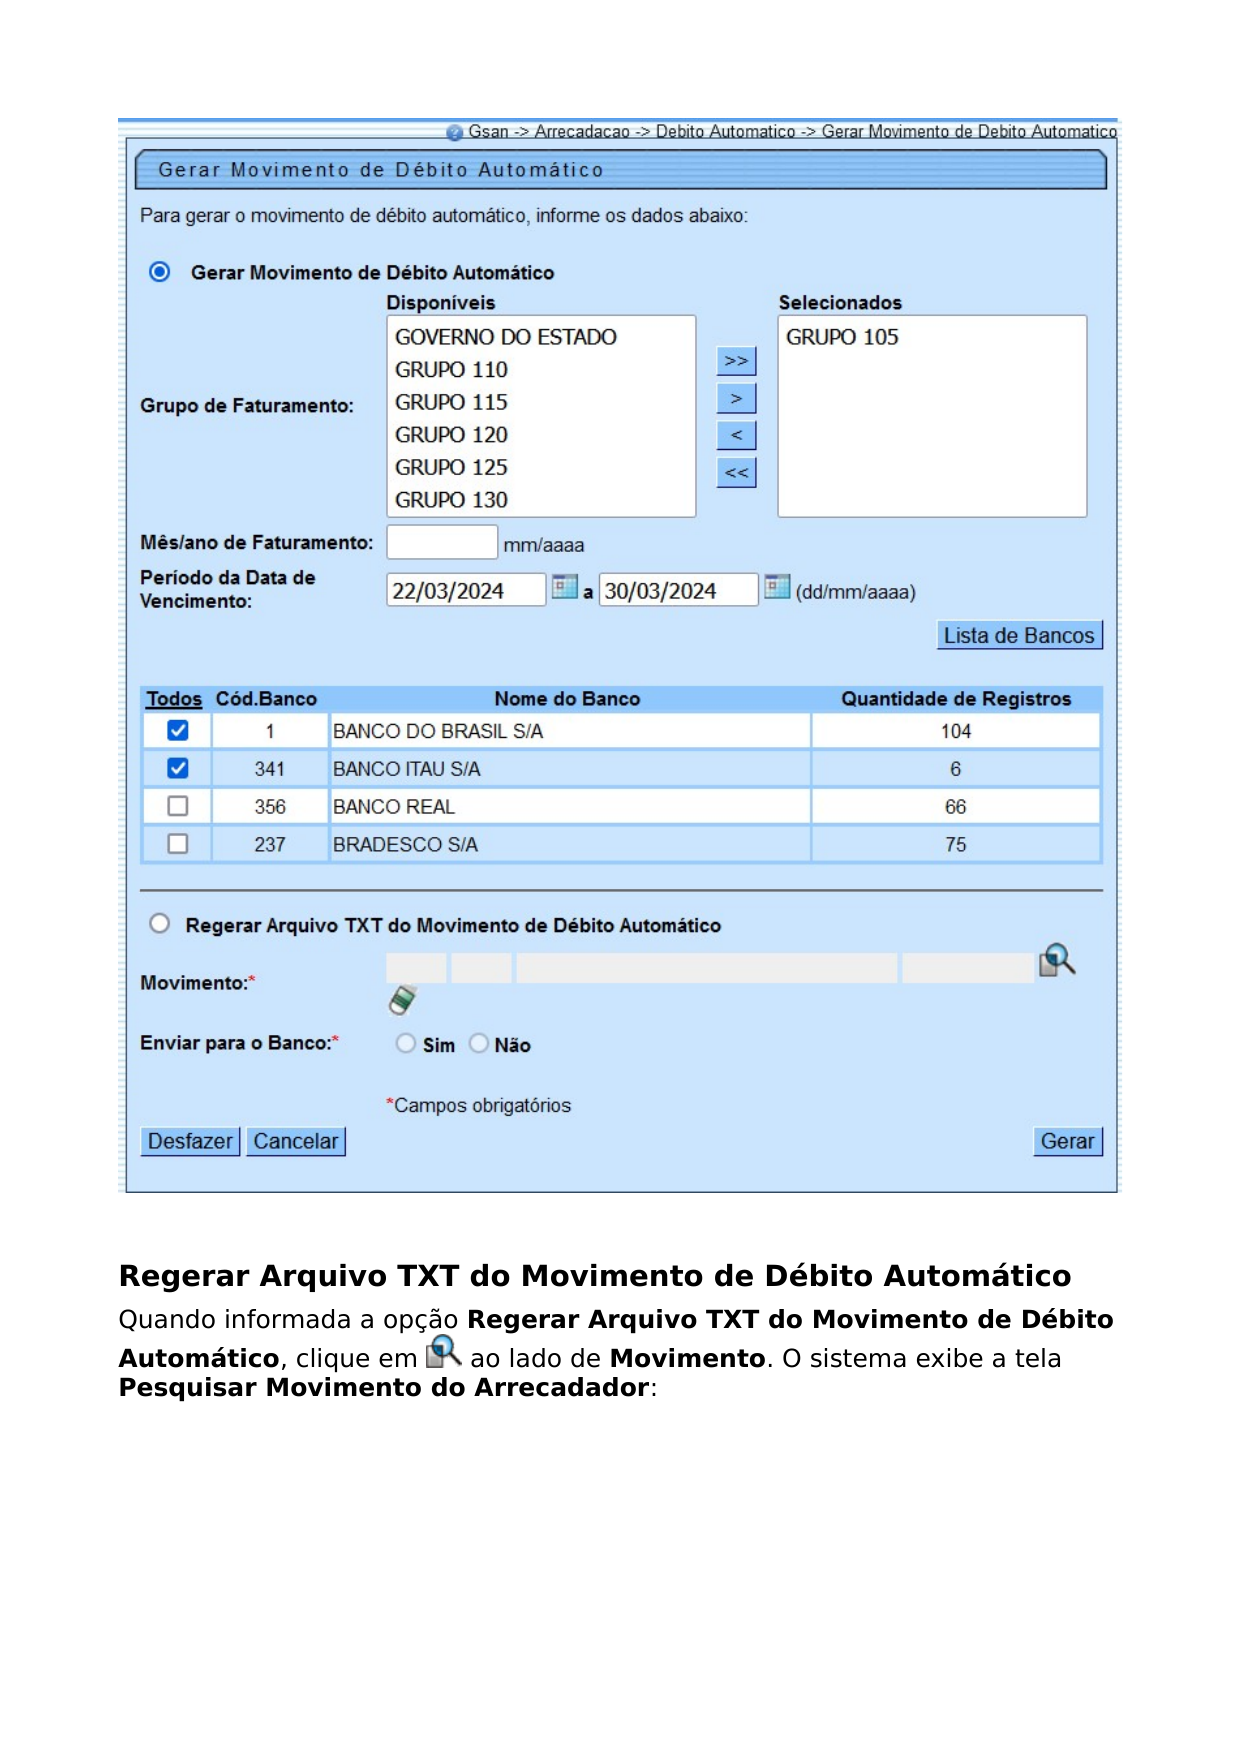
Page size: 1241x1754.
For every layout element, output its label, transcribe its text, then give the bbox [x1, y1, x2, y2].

picture [426, 1334, 462, 1368]
subtitle Regerar Arquivo TXT do Movimento de Débito Automático [118, 1259, 1122, 1293]
text Quando informada a opção Regerar Arquivo TXT do Movimento de Débito Automático, clique em ao lado de Movimento. O sistema exibe a tela Pesquisar Movimento do Arrecadador: [118, 1306, 1122, 1403]
picture [118, 118, 1123, 1193]
